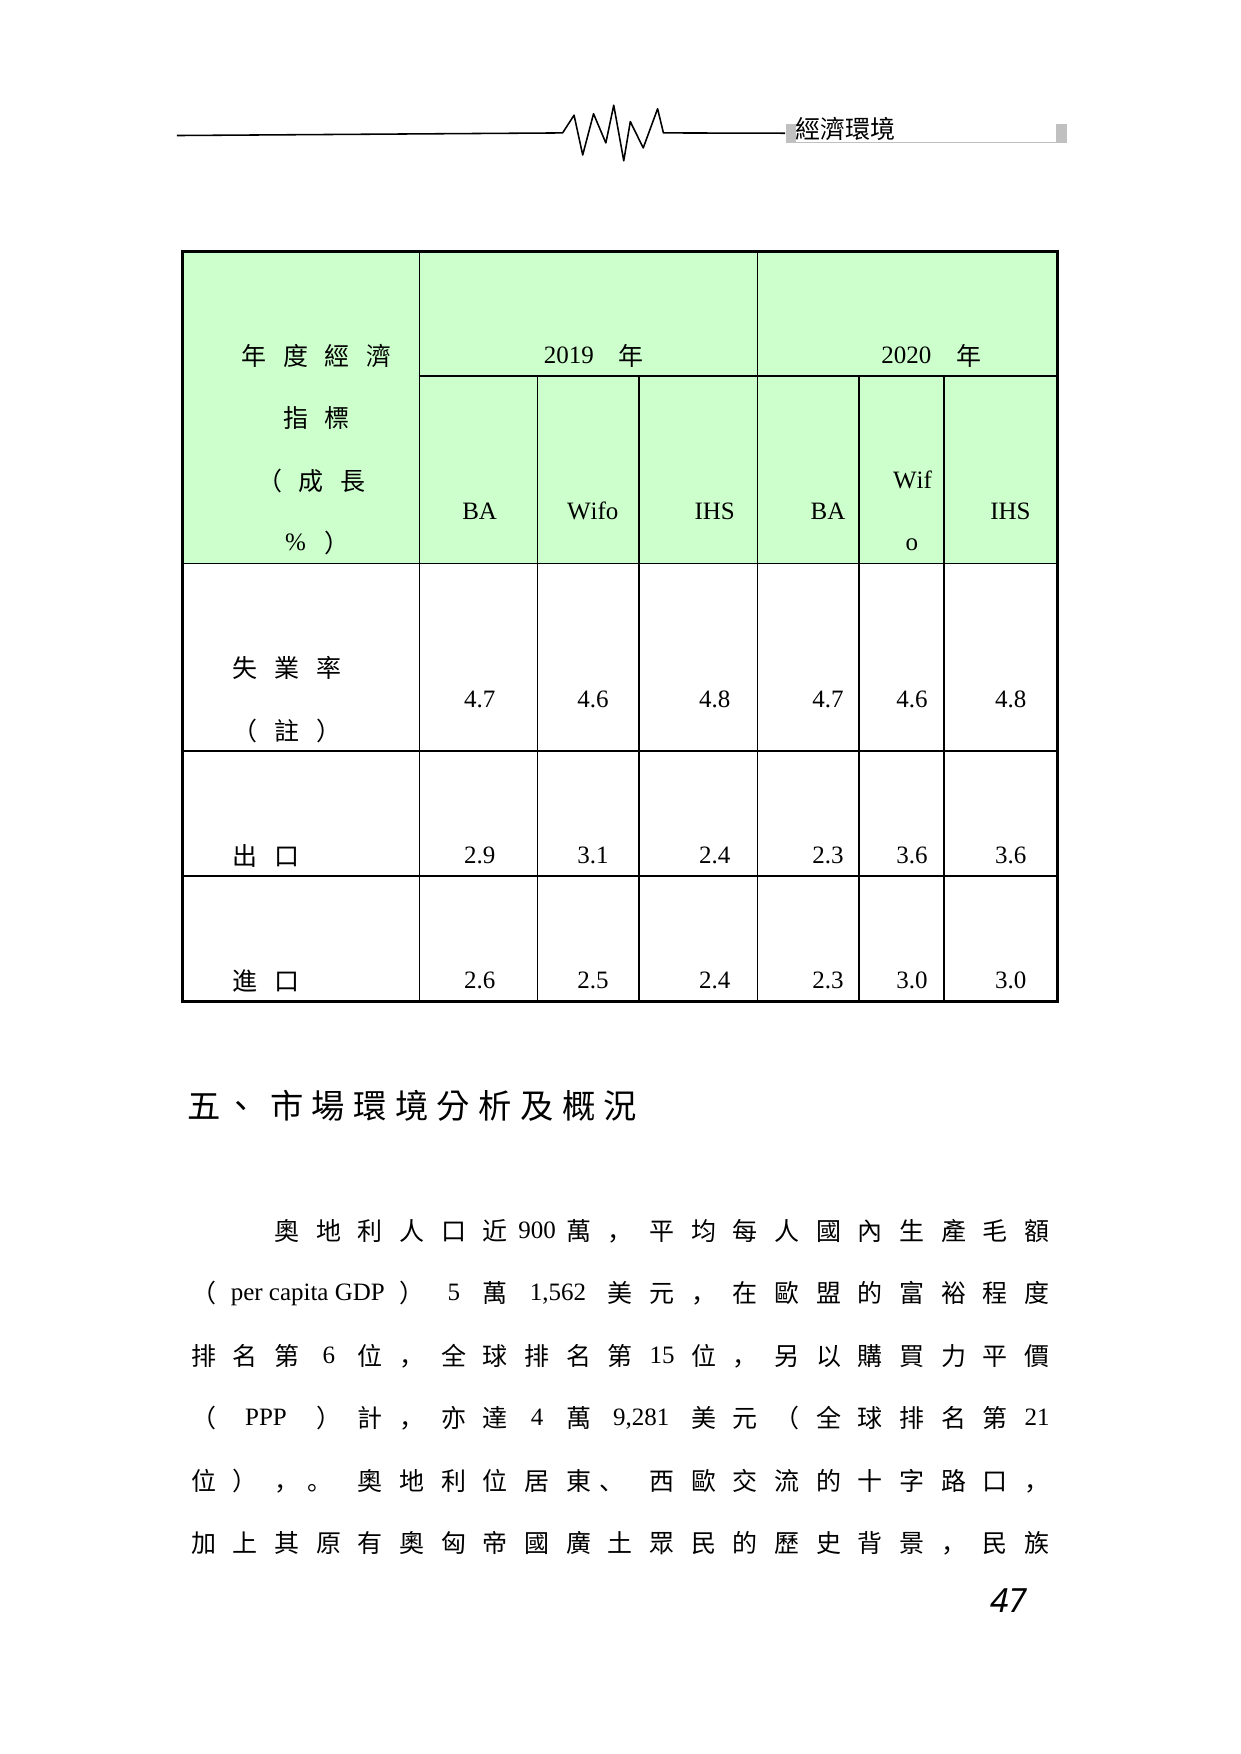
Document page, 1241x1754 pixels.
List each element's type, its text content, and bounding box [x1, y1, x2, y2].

table_cell 失業率（註） [184, 564, 419, 750]
table_header 年度經濟指標 （成長%） [184, 253, 419, 563]
table_cell 2.4 [640, 877, 757, 1000]
table_cell BA [758, 377, 858, 563]
table_cell 3.1 [538, 752, 638, 875]
table_cell 3.0 [860, 877, 943, 1000]
table_header 2019年 [420, 253, 757, 375]
table_cell 3.0 [945, 877, 1056, 1000]
table_cell 4.7 [758, 564, 858, 750]
table_cell 2.5 [538, 877, 638, 1000]
table_cell 3.6 [860, 752, 943, 875]
text 奧地利人口近900萬，平均每人國內生產毛額（per capita GDP）5萬1,562美元，在歐盟的富裕程度排名第6位，全球排名第15位，另以購買力平價（PPP）計，亦達4萬9,281美元（全球排名第21位），。奧地利位居東、西歐交流的十字路口，加上其原有奧匈帝國廣土眾民的歷史背景，民族 [183, 1188, 1058, 1563]
table_cell 2.3 [758, 877, 858, 1000]
table_cell 4.8 [945, 564, 1056, 750]
table_cell Wifo [860, 377, 943, 563]
table_cell 4.6 [538, 564, 638, 750]
table_cell 2.4 [640, 752, 757, 875]
table_header 2020年 [758, 253, 1056, 375]
table_cell 4.6 [860, 564, 943, 750]
table_cell 2.3 [758, 752, 858, 875]
table_cell IHS [945, 377, 1056, 563]
table_cell BA [420, 377, 537, 563]
table_cell 2.6 [420, 877, 537, 1000]
table_cell 出口 [184, 752, 419, 875]
table_cell 進口 [184, 877, 419, 1000]
table_cell IHS [640, 377, 757, 563]
table_cell 4.8 [640, 564, 757, 750]
table_cell 3.6 [945, 752, 1056, 875]
table_cell 2.9 [420, 752, 537, 875]
table_cell 4.7 [420, 564, 537, 750]
table_cell Wifo [538, 377, 638, 563]
text 五、市場環境分析及概況 [183, 1063, 1058, 1125]
